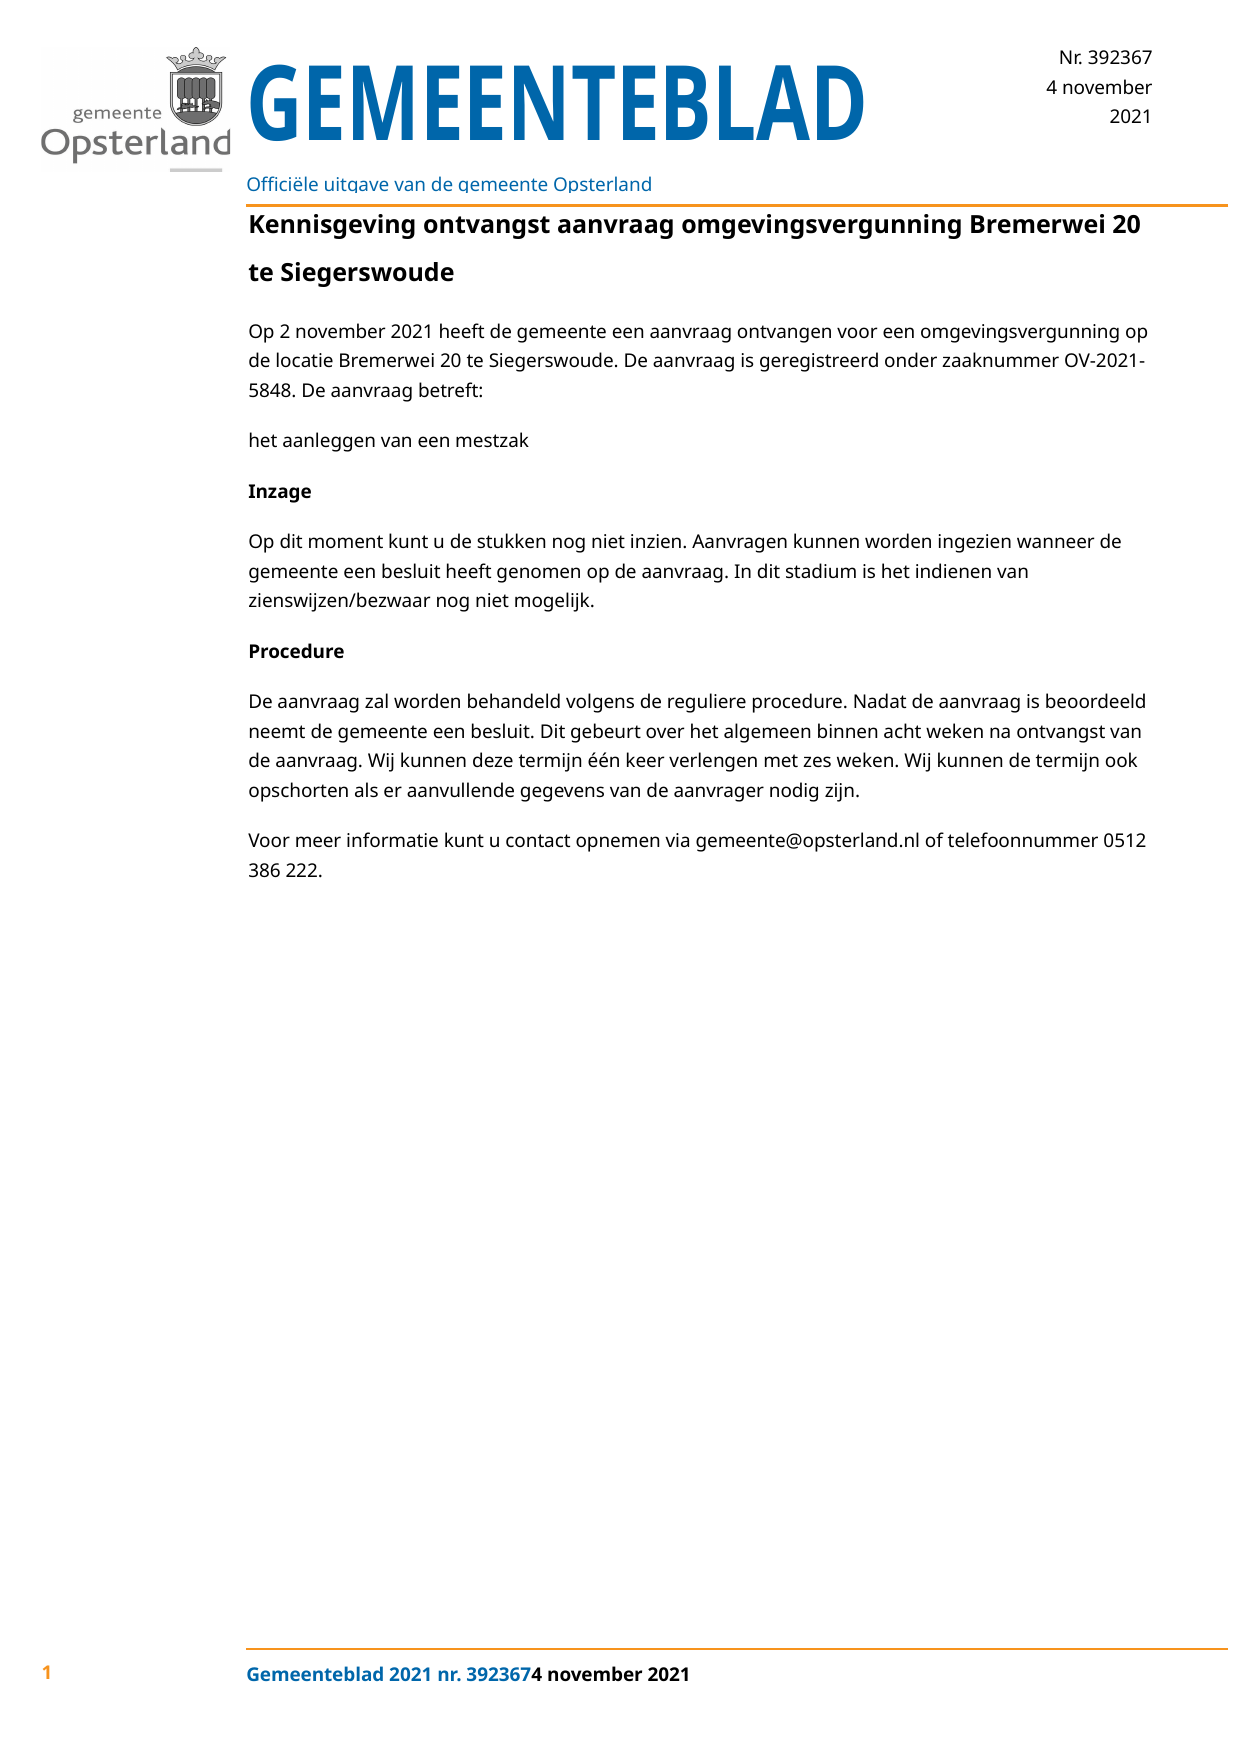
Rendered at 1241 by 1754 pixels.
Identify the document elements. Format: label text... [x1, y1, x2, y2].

text Op 2 november 2021 heeft de gemeente een aanvraag ontvangen voor een omgevingsvergunning op de locatie Bremerwei 20 te Siegerswoude. De aanvraag is geregistreerd onder zaaknummer OV-2021-5848. De aanvraag betreft: [248, 318, 1152, 403]
text Voor meer informatie kunt u contact opnemen via gemeente@opsterland.nl of telefoonnummer 0512 386 222. [248, 827, 1152, 883]
text Op dit moment kunt u de stukken nog niet inzien. Aanvragen kunnen worden ingezien wanneer de gemeente een besluit heeft genomen op de aanvraag. In dit stadium is het indienen van zienswijzen/bezwaar nog niet mogelijk. [248, 528, 1152, 613]
text Inzage [248, 478, 1152, 504]
text De aanvraag zal worden behandeld volgens de reguliere procedure. Nadat de aanvraag is beoordeeld neemt de gemeente een besluit. Dit gebeurt over het algemeen binnen acht weken na ontvangst van de aanvraag. Wij kunnen deze termijn één keer verlengen met zes weken. Wij kunnen de termijn ook opschorten als er aanvullende gegevens van de aanvrager nodig zijn. [248, 688, 1152, 803]
text Procedure [248, 638, 1152, 664]
picture [41, 47, 231, 172]
text het aanleggen van een mestzak [248, 427, 1152, 453]
text Kennisgeving ontvangst aanvraag omgevingsvergunning Bremerwei 20 te Siegerswoude [248, 207, 1152, 288]
